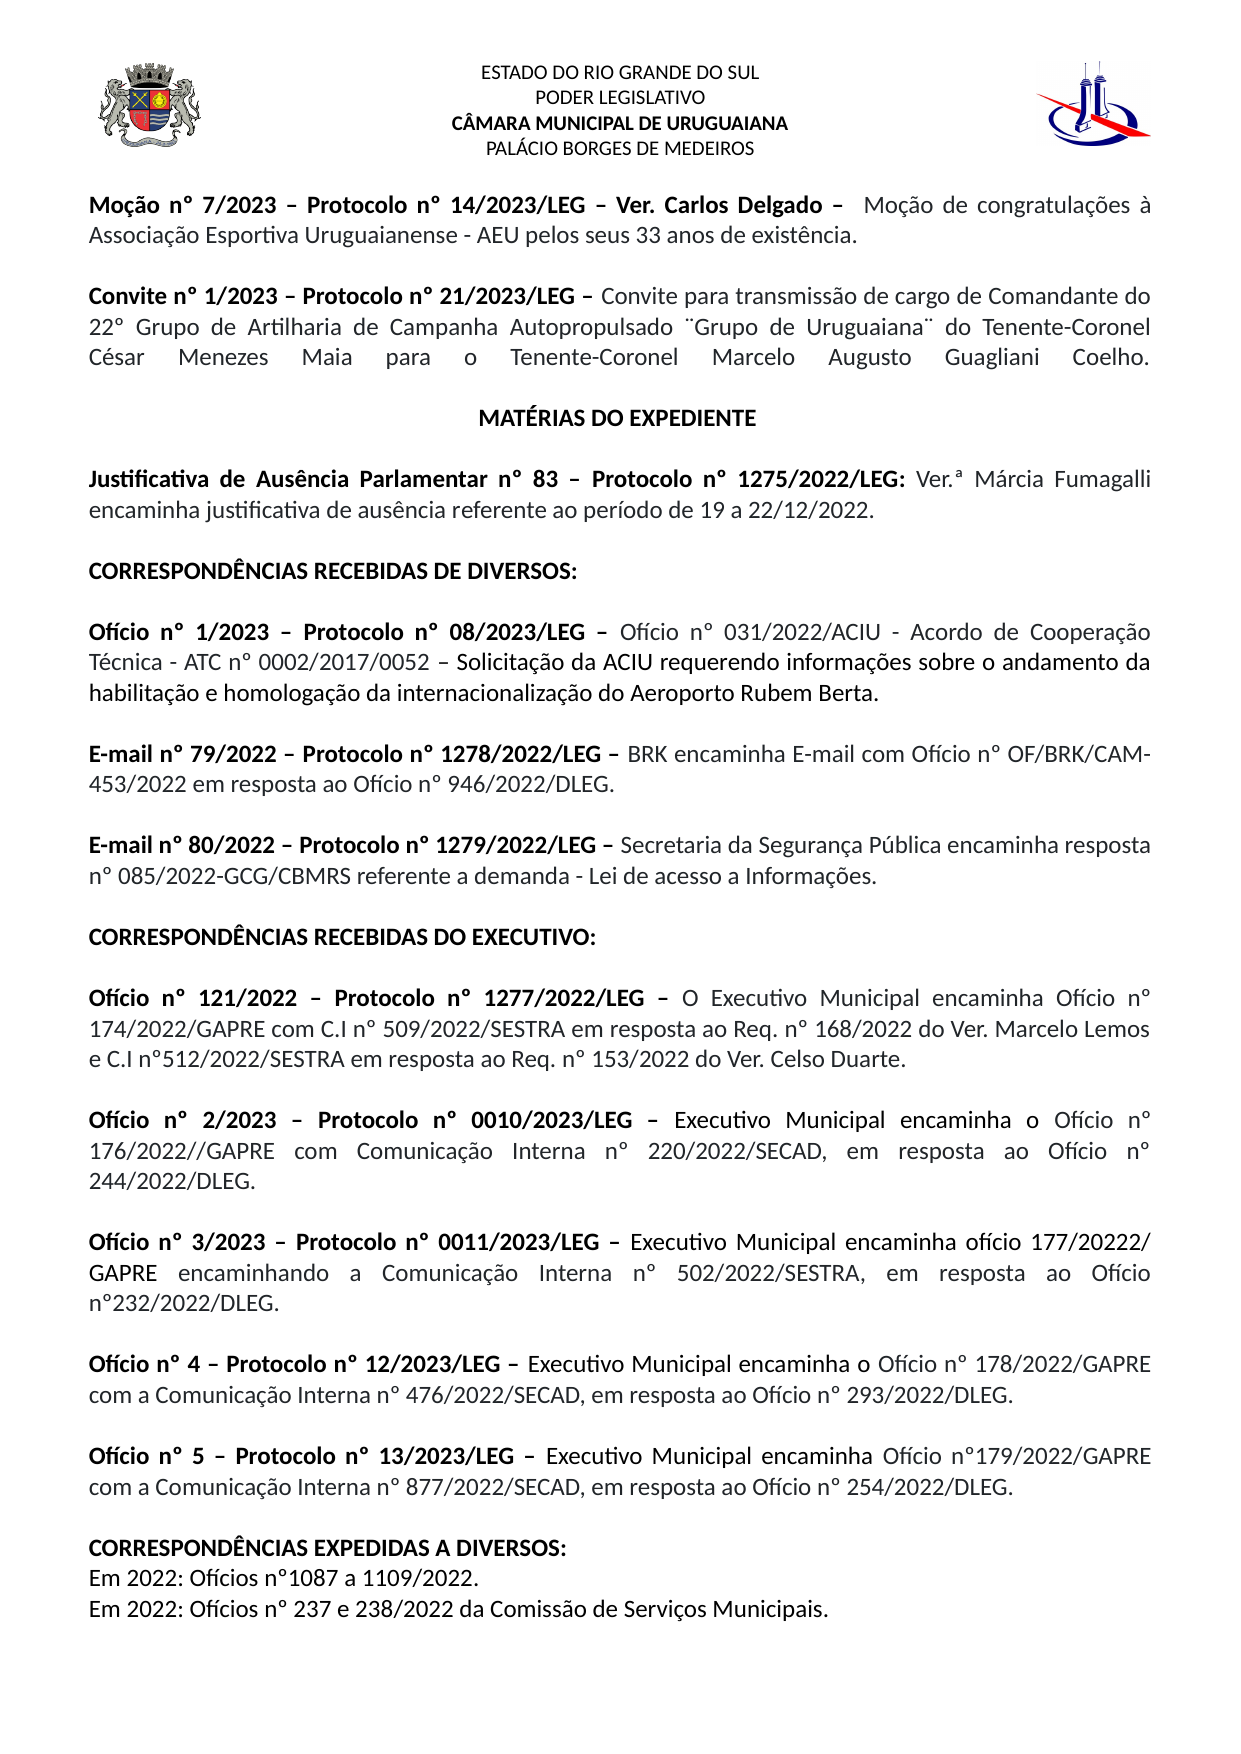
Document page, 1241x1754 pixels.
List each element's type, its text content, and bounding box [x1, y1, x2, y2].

text Ofício nº 121/2022 – Protocolo nº 1277/2022/LEG – O Executivo Municipal encaminha Ofício nº 174/2022/GAPRE com C.I nº 509/2022/SESTRA em resposta ao Req. nº 168/2022 do Ver. Marcelo Lemos e C.I nº512/2022/SESTRA em resposta ao Req. nº 153/2022 do Ver. Celso Duarte. [88, 982, 1152, 1074]
text Em 2022: Ofícios nº1087 a 1109/2022. Em 2022: Ofícios nº 237 e 238/2022 da Comissão de Serviços Municipais. [88, 1562, 1152, 1623]
text Ofício nº 4 – Protocolo nº 12/2023/LEG – Executivo Municipal encaminha o Ofício nº 178/2022/GAPRE com a Comunicação Interna nº 476/2022/SECAD, em resposta ao Ofício nº 293/2022/DLEG. [88, 1348, 1152, 1409]
text CORRESPONDÊNCIAS EXPEDIDAS A DIVERSOS: [88, 1532, 1152, 1562]
text E-mail nº 80/2022 – Protocolo nº 1279/2022/LEG – Secretaria da Segurança Pública encaminha resposta nº 085/2022-GCG/CBMRS referente a demanda - Lei de acesso a Informações. [88, 830, 1152, 891]
text Convite nº 1/2023 – Protocolo nº 21/2023/LEG – Convite para transmissão de cargo de Comandante do 22º Grupo de Artilharia de Campanha Autopropulsado ¨Grupo de Uruguaiana¨ do Tenente-Coronel César Menezes Maia para o Tenente-Coronel Marcelo Augusto Guagliani Coelho. [88, 280, 1152, 402]
text Moção nº 7/2023 – Protocolo nº 14/2023/LEG – Ver. Carlos Delgado – Moção de congratulações à Associação Esportiva Uruguaianense - AEU pelos seus 33 anos de existência. [88, 189, 1152, 250]
text CORRESPONDÊNCIAS RECEBIDAS DE DIVERSOS: [88, 555, 1152, 586]
text Justificativa de Ausência Parlamentar nº 83 – Protocolo nº 1275/2022/LEG: Ver.ª Márcia Fumagalli encaminha justificativa de ausência referente ao período de 19 a 22/12/2022. [88, 463, 1152, 524]
text Ofício nº 2/2023 – Protocolo nº 0010/2023/LEG – Executivo Municipal encaminha o Ofício nº 176/2022//GAPRE com Comunicação Interna nº 220/2022/SECAD, em resposta ao Ofício nº 244/2022/DLEG. [88, 1104, 1152, 1196]
text E-mail nº 79/2022 – Protocolo nº 1278/2022/LEG – BRK encaminha E-mail com Ofício nº OF/BRK/CAM-453/2022 em resposta ao Ofício nº 946/2022/DLEG. [88, 738, 1152, 799]
text Ofício nº 5 – Protocolo nº 13/2023/LEG – Executivo Municipal encaminha Ofício nº179/2022/GAPRE com a Comunicação Interna nº 877/2022/SECAD, em resposta ao Ofício nº 254/2022/DLEG. [88, 1440, 1152, 1501]
picture [1036, 61, 1151, 146]
text Ofício nº 1/2023 – Protocolo nº 08/2023/LEG – Ofício nº 031/2022/ACIU - Acordo de Cooperação Técnica - ATC nº 0002/2017/0052 – Solicitação da ACIU requerendo informações sobre o andamento da habilitação e homologação da internacionalização do Aeroporto Rubem Berta. [88, 616, 1152, 708]
text MATÉRIAS DO EXPEDIENTE [88, 402, 1152, 433]
picture [97, 62, 202, 149]
text Ofício nº 3/2023 – Protocolo nº 0011/2023/LEG – Executivo Municipal encaminha ofício 177/20222/ GAPRE encaminhando a Comunicação Interna nº 502/2022/SESTRA, em resposta ao Ofício nº232/2022/DLEG. [88, 1226, 1152, 1318]
text CORRESPONDÊNCIAS RECEBIDAS DO EXECUTIVO: [88, 921, 1152, 952]
